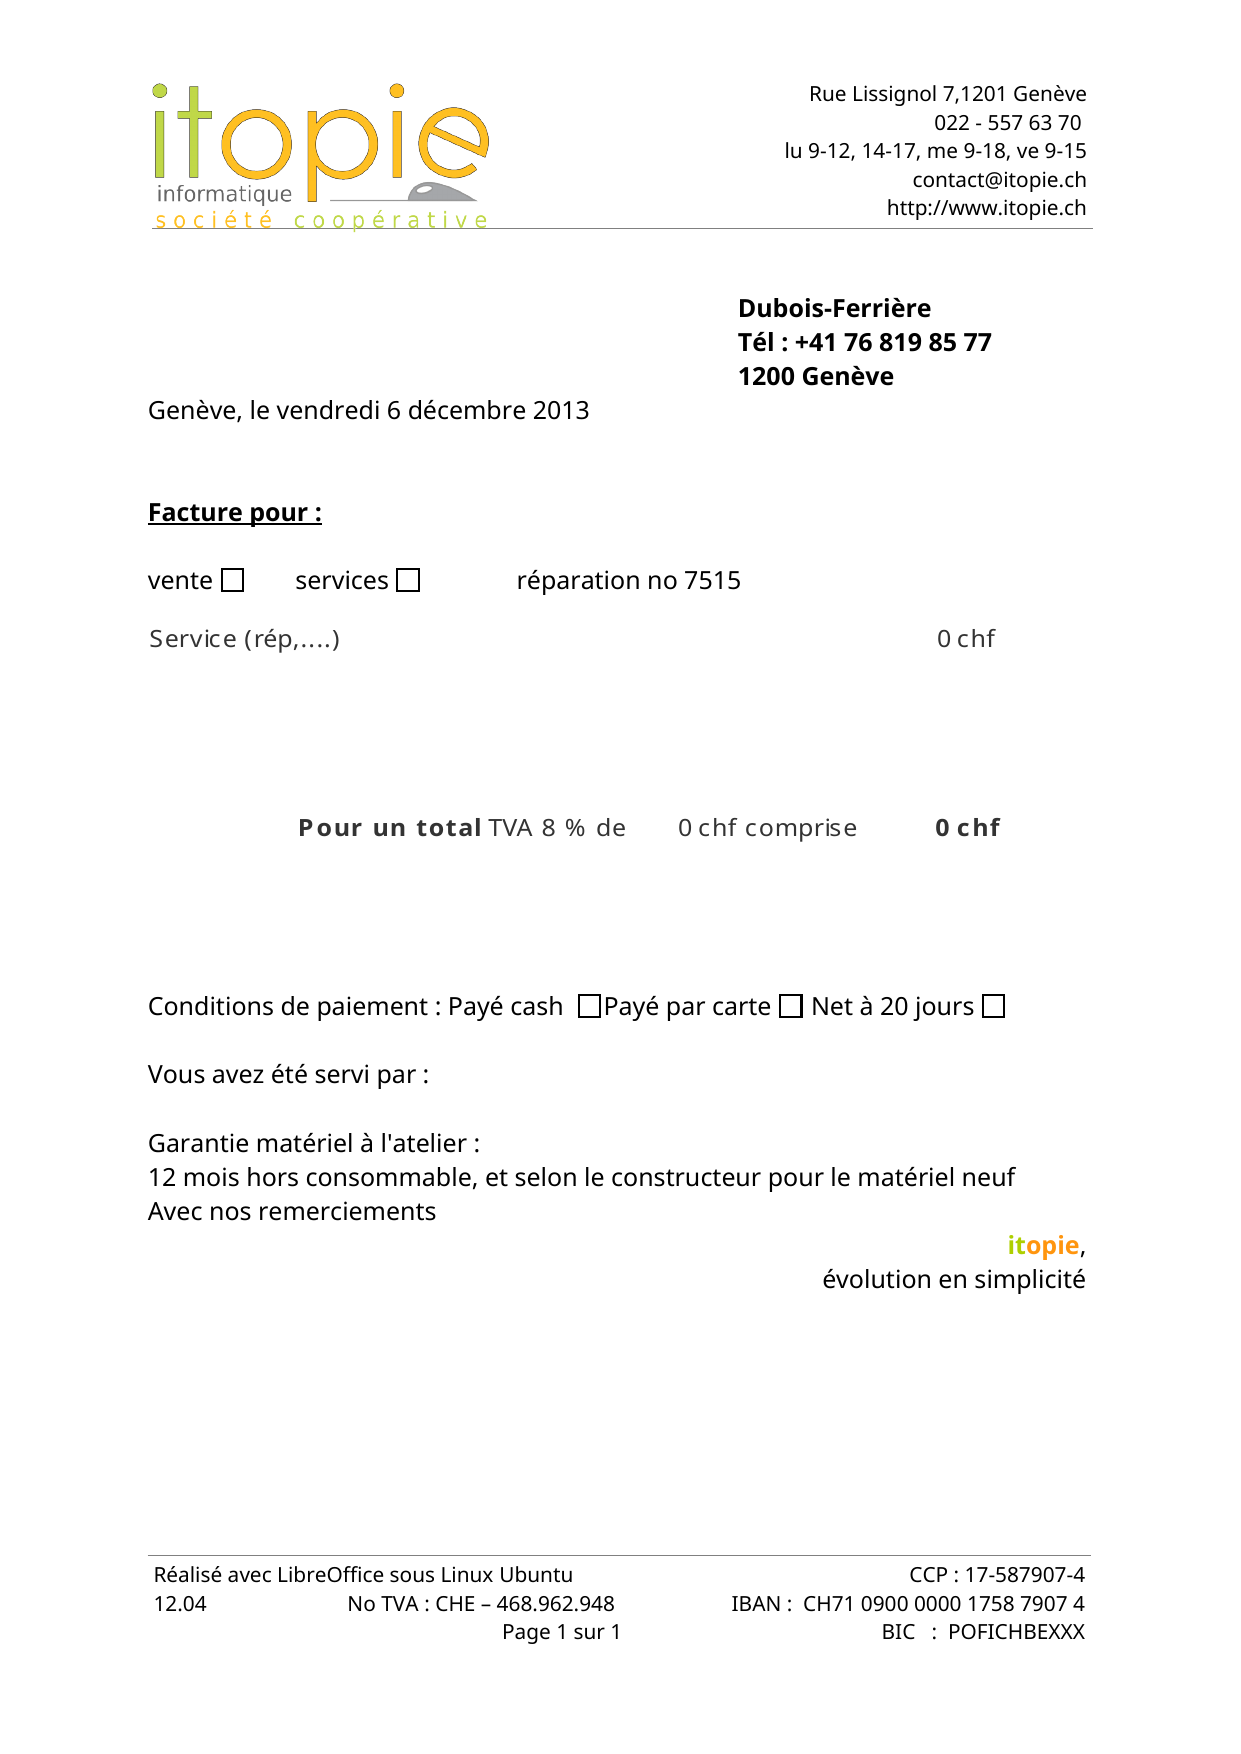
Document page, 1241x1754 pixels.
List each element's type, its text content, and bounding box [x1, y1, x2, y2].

picture [138, 72, 500, 244]
text 1200 Genève [148, 358, 1093, 392]
text évolution en simplicité [148, 1262, 1093, 1296]
text Garantie matériel à l'atelier : [148, 1125, 1093, 1159]
text vente services réparation no 7515 [148, 563, 1093, 597]
text Tél : +41 76 819 85 77 [148, 324, 1093, 358]
text itopie, [148, 1227, 1093, 1262]
text Dubois-Ferrière [148, 290, 1093, 324]
text Facture pour : [148, 495, 1093, 529]
text Conditions de paiement : Payé cash Payé par carte Net à 20 jours [148, 989, 1093, 1023]
text 12 mois hors consommable, et selon le constructeur pour le matériel neuf [148, 1159, 1093, 1193]
text Avec nos remerciements [148, 1193, 1093, 1227]
text Vous avez été servi par : [148, 1057, 1093, 1091]
text Genève, le vendredi 6 décembre 2013 [148, 392, 1093, 427]
